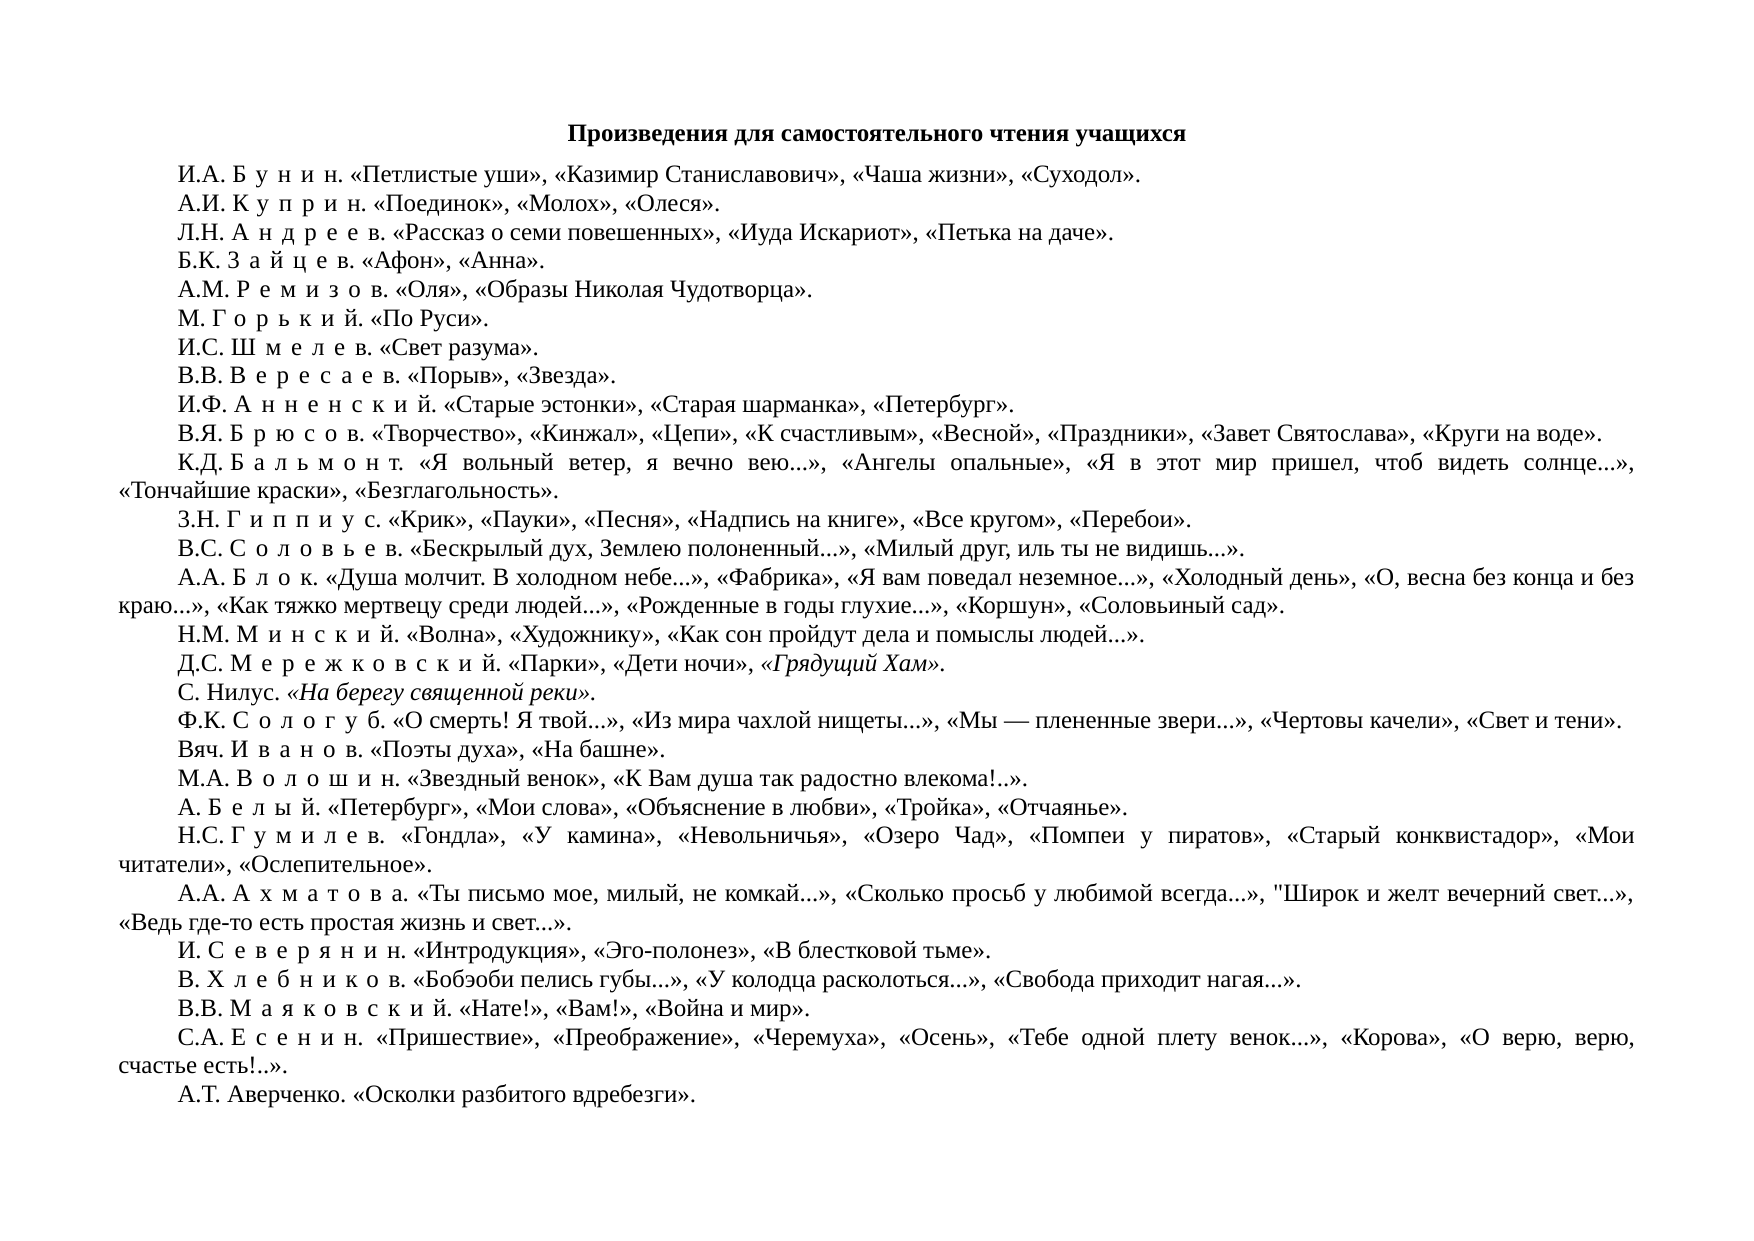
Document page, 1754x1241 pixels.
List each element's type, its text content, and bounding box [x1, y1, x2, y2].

text А.М. Ремизов. «Оля», «Образы Николая Чудотворца». [118, 274, 1636, 303]
text И.А. Бунин. «Петлистые уши», «Казимир Станиславович», «Чаша жизни», «Суходол». [118, 159, 1636, 188]
text Л.Н. Андреев. «Рассказ о семи повешенных», «Иуда Искариот», «Петька на даче». [118, 217, 1636, 246]
text К.Д. Бальмонт. «Я вольный ветер, я вечно вею...», «Ангелы опальные», «Я в этот мир пришел, чтоб видеть солнце...», «Тончайшие краски», «Безглагольность». [118, 447, 1636, 504]
text С.А. Есенин. «Пришествие», «Преображение», «Черемуха», «Осень», «Тебе одной плету венок...», «Корова», «О верю, верю, счастье есть!..». [118, 1022, 1636, 1079]
text В.С. Соловьев. «Бескрылый дух, Землею полоненный...», «Милый друг, иль ты не видишь...». [118, 533, 1636, 562]
text Д.С. Мережковский. «Парки», «Дети ночи», «Грядущий Хам». [118, 648, 1636, 677]
text Н.М. Минский. «Волна», «Художнику», «Как сон пройдут дела и помыслы людей...». [118, 619, 1636, 648]
text М.А. Волошин. «Звездный венок», «К Вам душа так радостно влекома!..». [118, 763, 1636, 792]
text А.А. Ахматова. «Ты письмо мое, милый, не комкай...», «Сколько просьб у любимой всегда...», "Широк и желт вечерний свет...», «Ведь где-то есть простая жизнь и свет...». [118, 878, 1636, 936]
text В.В. Маяковский. «Нате!», «Вам!», «Война и мир». [118, 993, 1636, 1022]
text Ф.К. Сологуб. «О смерть! Я твой...», «Из мира чахлой нищеты...», «Мы — плененные звери...», «Чертовы качели», «Свет и тени». [118, 706, 1636, 734]
text В.Я. Брюсов. «Творчество», «Кинжал», «Цепи», «К счастливым», «Весной», «Праздники», «Завет Святослава», «Круги на воде». [118, 418, 1636, 447]
text Б.К. 3айцев. «Афон», «Анна». [118, 246, 1636, 274]
text И. Северянин. «Интродукция», «Эго-полонез», «В блестковой тьме». [118, 936, 1636, 964]
text В.В. Вересаев. «Порыв», «Звезда». [118, 361, 1636, 389]
text В. Хлебников. «Бобэоби пелись губы...», «У колодца расколоться...», «Свобода приходит нагая...». [118, 964, 1636, 993]
text И.С. Шмелев. «Свет разума». [118, 332, 1636, 361]
text М. Горький. «По Руси». [118, 303, 1636, 332]
text Произведения для самостоятельного чтения учащихся [118, 118, 1636, 147]
text А.И. Куприн. «Поединок», «Молох», «Олеся». [118, 188, 1636, 217]
text А. Белый. «Петербург», «Мои слова», «Объяснение в любви», «Тройка», «Отчаянье». [118, 792, 1636, 821]
text Н.С. Гумилев. «Гондла», «У камина», «Невольничья», «Озеро Чад», «Помпеи у пиратов», «Старый конквистадор», «Мои читатели», «Ослепительное». [118, 821, 1636, 878]
text С. Нилус. «На берегу священной реки». [118, 677, 1636, 706]
text А.Т. Аверченко. «Осколки разбитого вдребезги». [118, 1079, 1636, 1108]
text 3.Н. Гиппиус. «Крик», «Пауки», «Песня», «Надпись на книге», «Все кругом», «Перебои». [118, 504, 1636, 533]
text И.Ф. Анненский. «Старые эстонки», «Старая шарманка», «Петербург». [118, 389, 1636, 418]
text А.А. Блок. «Душа молчит. В холодном небе...», «Фабрика», «Я вам поведал неземное...», «Холодный день», «О, весна без конца и без краю...», «Как тяжко мертвецу среди людей...», «Рожденные в годы глухие...», «Коршун», «Соловьиный сад». [118, 562, 1636, 619]
text Вяч. Иванов. «Поэты духа», «На башне». [118, 734, 1636, 763]
